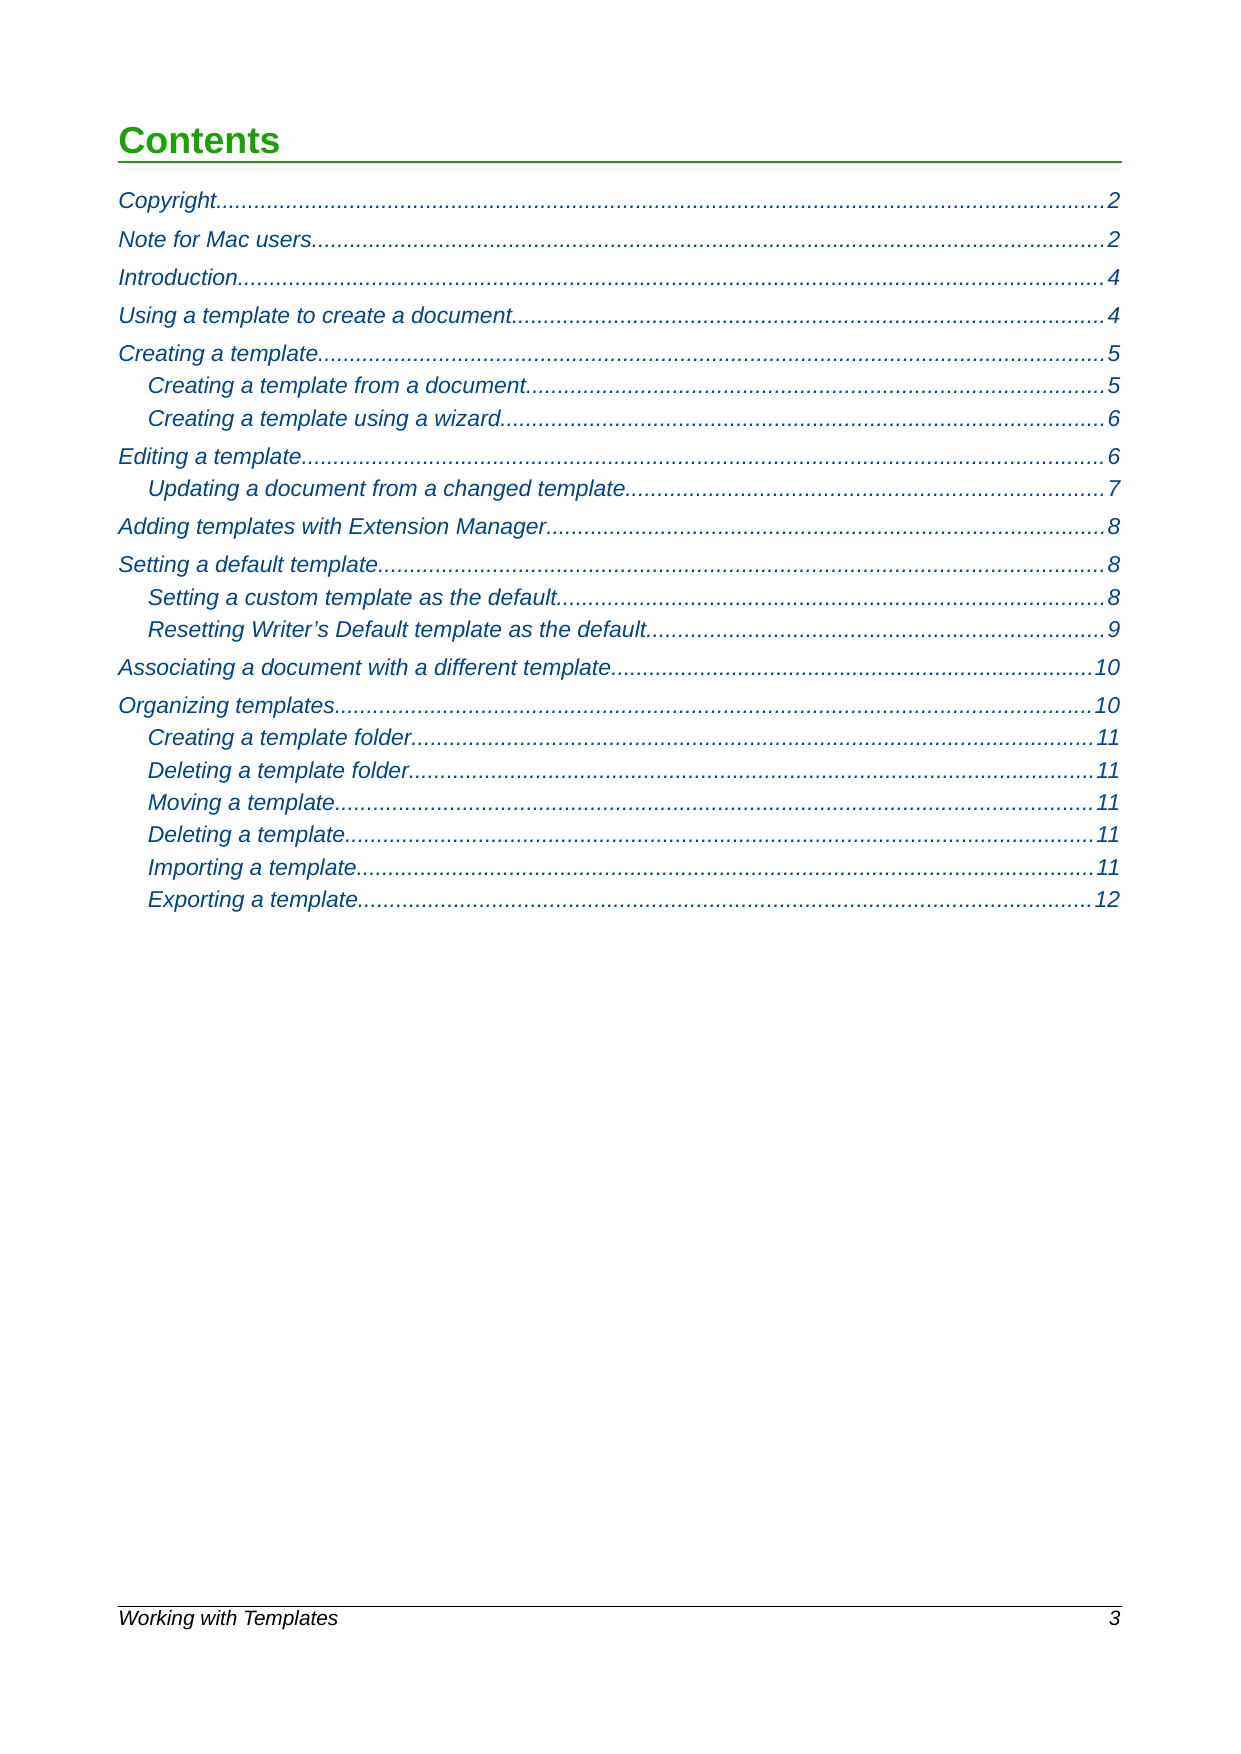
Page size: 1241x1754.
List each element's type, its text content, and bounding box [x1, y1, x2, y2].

text Copyright 2 [118, 187, 1122, 214]
text Resetting Writer’s Default template as the default 9 [148, 616, 1122, 642]
text Deleting a template folder 11 [148, 757, 1122, 783]
text Setting a default template 8 [118, 551, 1122, 578]
text Moving a template 11 [148, 789, 1122, 815]
text Deleting a template 11 [148, 821, 1122, 848]
text Note for Mac users 2 [118, 226, 1122, 252]
text Setting a custom template as the default 8 [148, 583, 1122, 610]
text Introduction 4 [118, 264, 1122, 290]
text Associating a document with a different template 10 [118, 654, 1122, 680]
text Importing a template 11 [148, 853, 1122, 880]
text Organizing templates 10 [118, 692, 1122, 718]
text Editing a template 6 [118, 443, 1122, 469]
text Creating a template using a wizard 6 [148, 404, 1122, 431]
text Using a template to create a document 4 [118, 302, 1122, 328]
text Creating a template 5 [118, 340, 1122, 366]
text Creating a template folder 11 [148, 724, 1122, 751]
text Adding templates with Extension Manager 8 [118, 513, 1122, 539]
text Creating a template from a document 5 [148, 372, 1122, 399]
text Exporting a template 12 [148, 886, 1122, 912]
text Contents [118, 118, 1122, 161]
text Updating a document from a changed template 7 [148, 475, 1122, 501]
